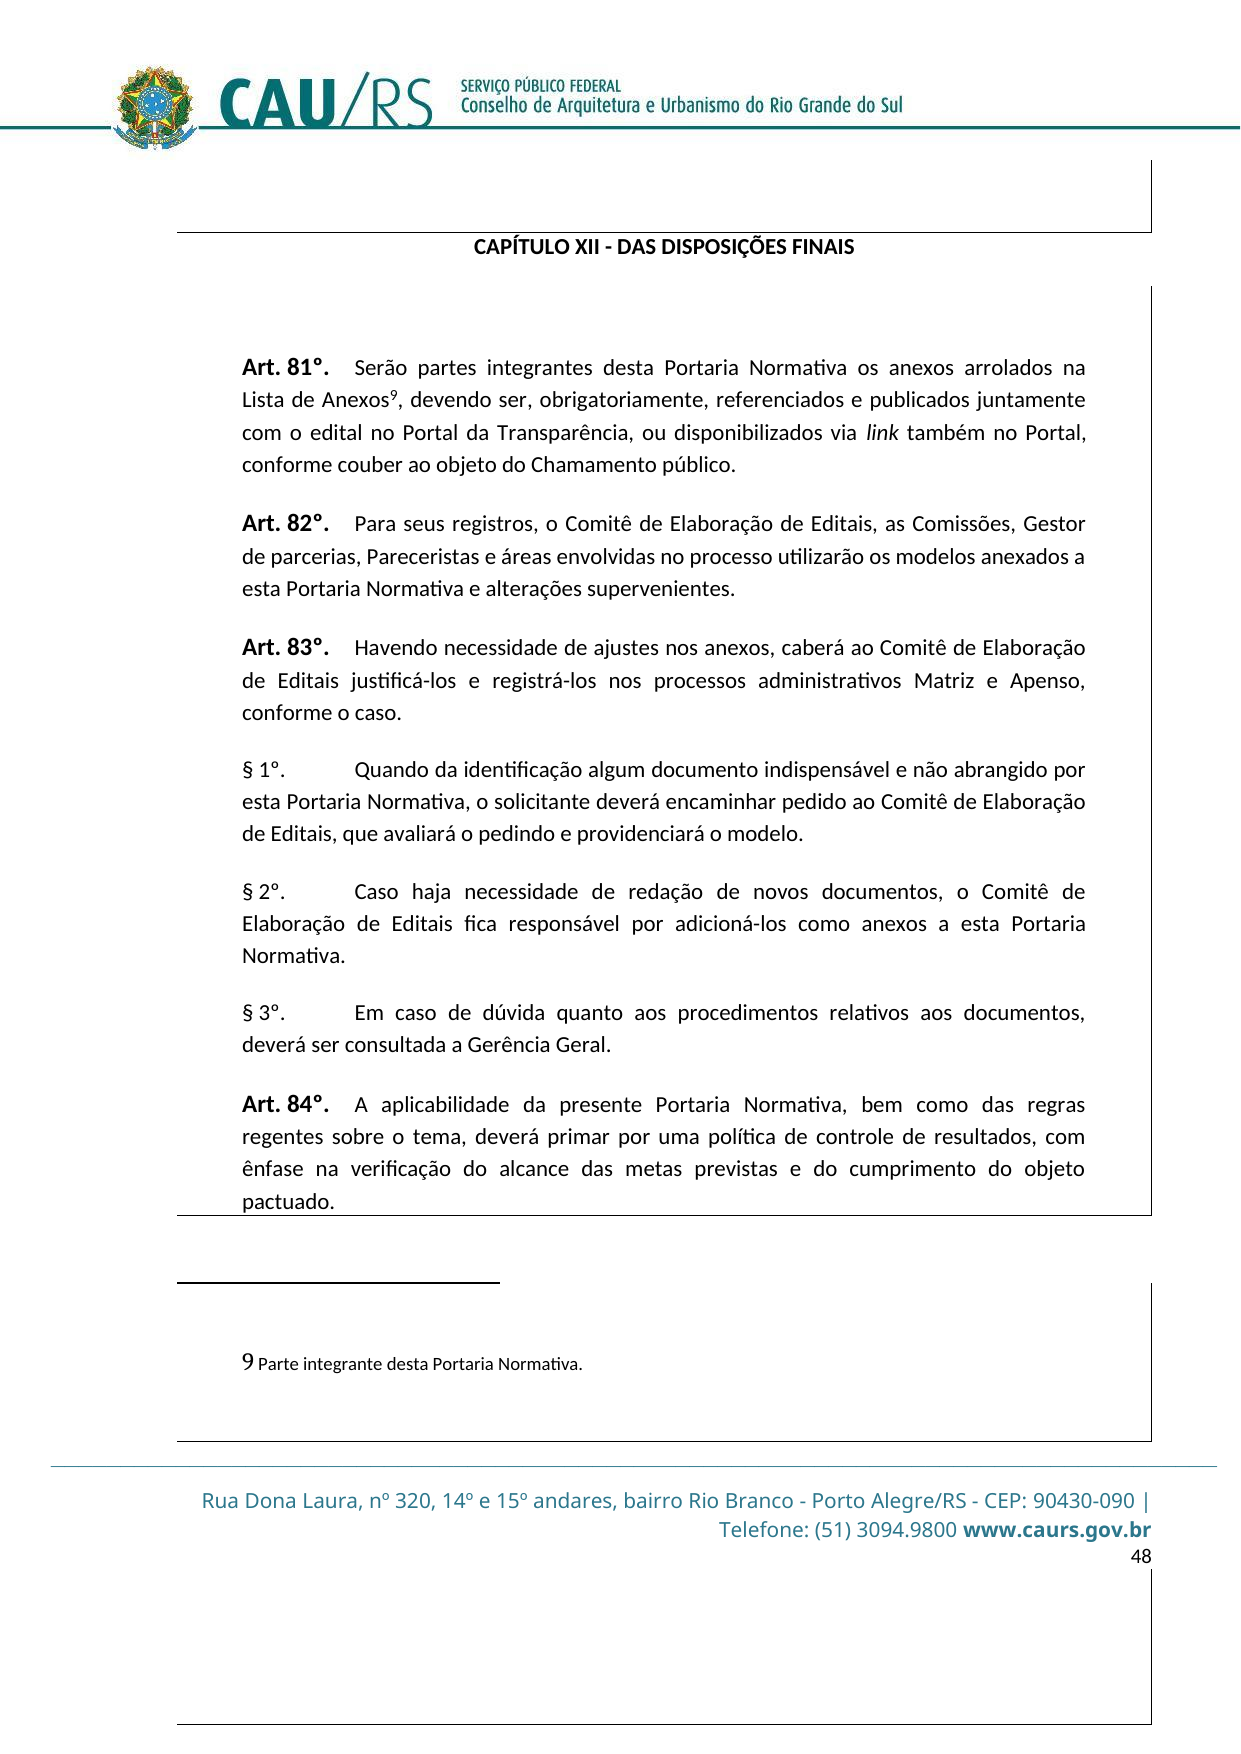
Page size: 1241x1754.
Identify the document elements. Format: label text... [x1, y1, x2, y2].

list Serão partes integrantes desta Portaria Normativa os anexos arrolados na Lista de Anexos, devendo ser, obrigatoriamente, referenciados e publicados juntamente com o edital no Portal da Transparência, ou disponibilizados via link também no Portal, conforme couber ao objeto do Chamamento público. [177, 286, 1151, 442]
list A aplicabilidade da presente Portaria Normativa, bem como das regras regentes sobre o tema, deverá primar por uma política de controle de resultados, com ênfase na verificação do alcance das metas previstas e do cumprimento do objeto pactuado. [177, 1023, 1152, 1215]
list Para seus registros, o Comitê de Elaboração de Editais, as Comissões, Gestor de parcerias, Pareceristas e áreas envolvidas no processo utilizarão os modelos anexados a esta Portaria Normativa e alterações supervenientes. [177, 442, 1152, 567]
list Parte integrante desta Portaria Normativa. [177, 1283, 1151, 1441]
subtitle CAPÍTULO XII - DAS DISPOSIÇÕES FINAIS [177, 232, 1152, 260]
list Havendo necessidade de ajustes nos anexos, caberá ao Comitê de Elaboração de Editais justificá-los e registrá-los nos processos administrativos Matriz e Apenso, conforme o caso. [177, 567, 1152, 691]
text § 3º. Em caso de dúvida quanto aos procedimentos relativos aos documentos, deverá ser consultada a Gerência Geral. [177, 934, 1152, 1023]
text § 2º. Caso haja necessidade de redação de novos documentos, o Comitê de Elaboração de Editais fica responsável por adicioná-los como anexos a esta Portaria Normativa. [177, 812, 1152, 934]
text § 1º. Quando da identificação algum documento indispensável e não abrangido por esta Portaria Normativa, o solicitante deverá encaminhar pedido ao Comitê de Elaboração de Editais, que avaliará o pedindo e providenciará o modelo. [177, 691, 1152, 812]
